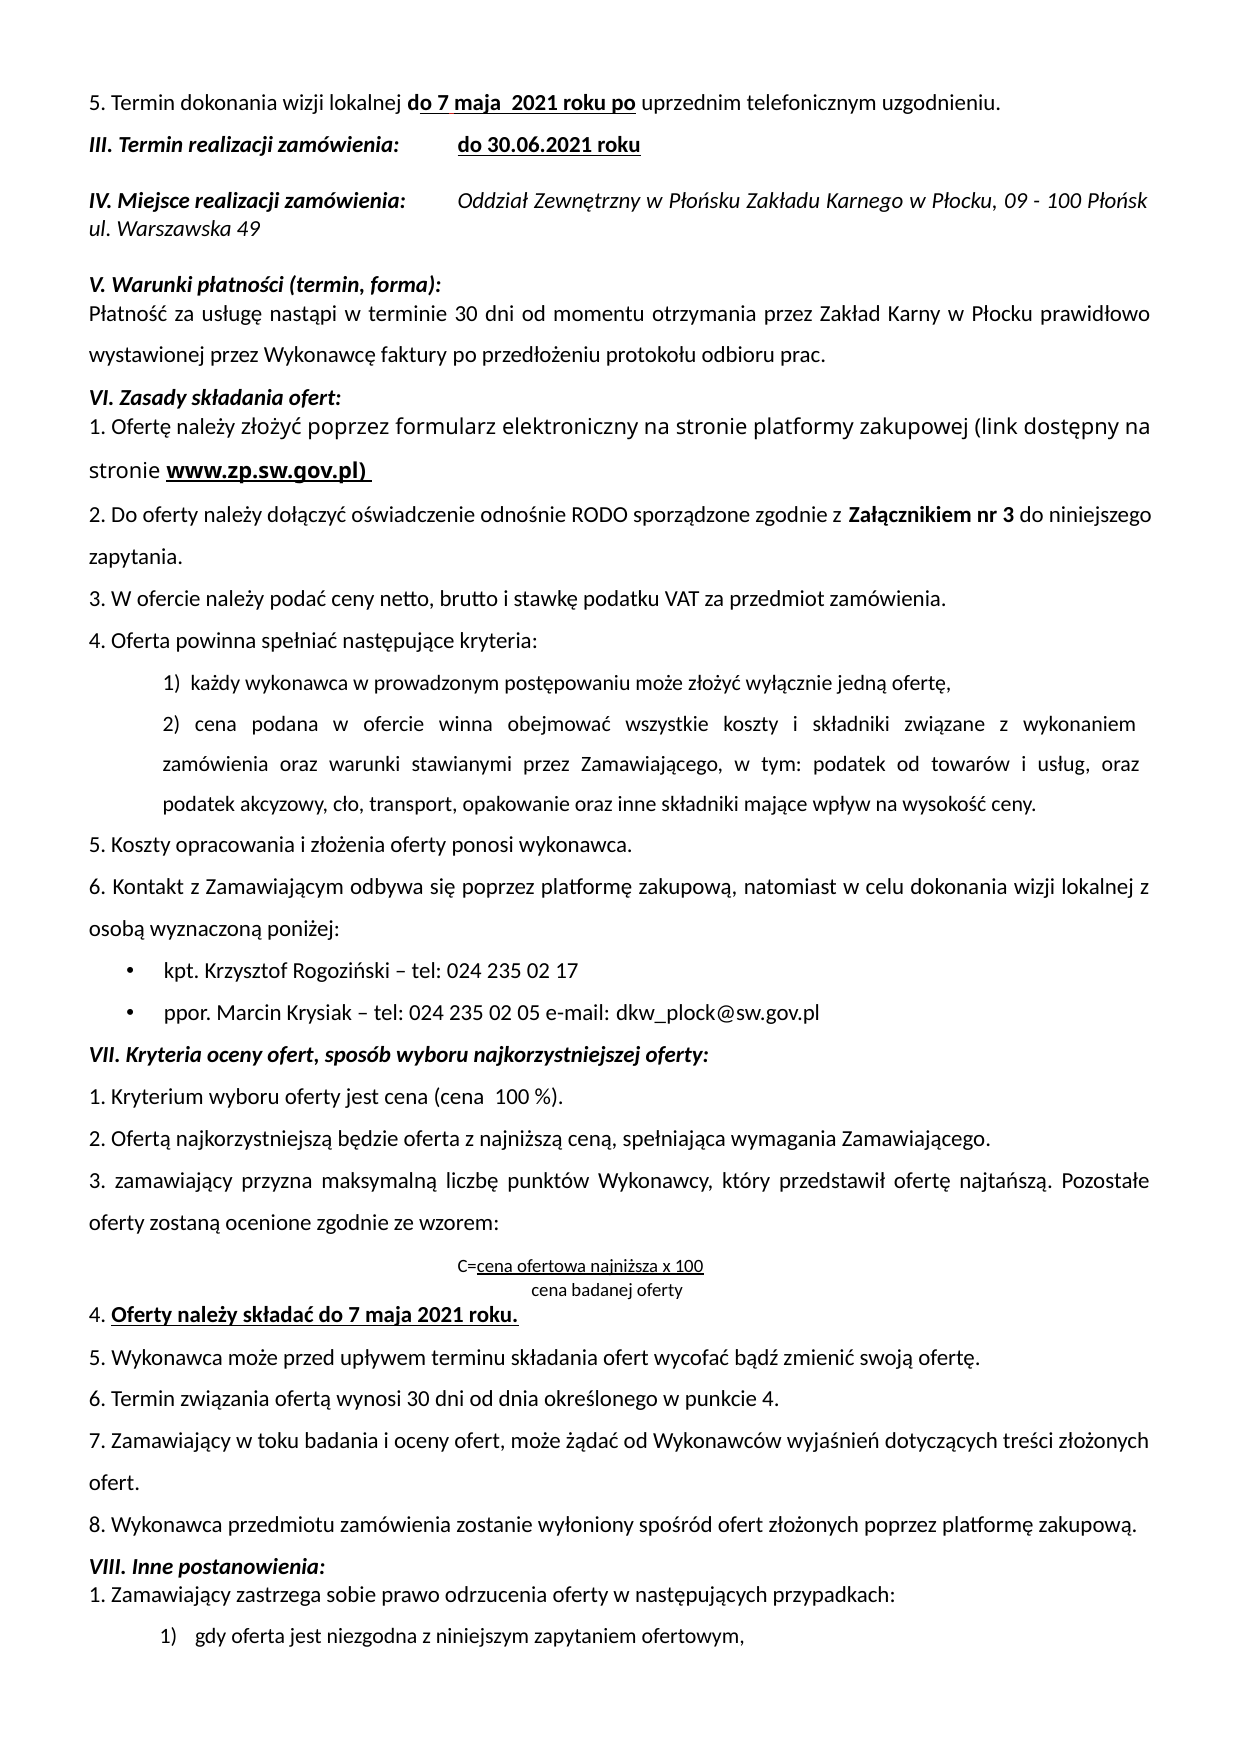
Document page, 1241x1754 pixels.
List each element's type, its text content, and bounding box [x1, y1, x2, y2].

list ppor. Marcin Krysiak – tel: 024 235 02 05 e-mail: dkw_plock@sw.gov.pl [126, 998, 1152, 1026]
text 2) cena podana w ofercie winna obejmować wszystkie koszty i składniki związane z wykonaniem zamówienia oraz warunki stawianymi przez Zamawiającego, w tym: podatek od towarów i usług, oraz podatek akcyzowy, cło, transport, opakowanie oraz inne składniki mające wpływ na wysokość ceny. [88, 710, 1152, 817]
text 7. Zamawiający w toku badania i oceny ofert, może żądać od Wykonawców wyjaśnień dotyczących treści złożonych ofert. [88, 1427, 1152, 1497]
text 1. Zamawiający zastrzega sobie prawo odrzucenia oferty w następujących przypadkach: [88, 1581, 1152, 1608]
text 1. Ofertę należy złożyć poprzez formularz elektroniczny na stronie platformy zakupowej (link dostępny na stronie www.zp.sw.gov.pl) [88, 411, 1152, 485]
text VII. Kryteria oceny ofert, sposób wyboru najkorzystniejszej oferty: [88, 1040, 1152, 1068]
text 6. Termin związania ofertą wynosi 30 dni od dnia określonego w punkcie 4. [88, 1384, 1152, 1413]
text 5. Termin dokonania wizji lokalnej do 7 maja 2021 roku po uprzednim telefonicznym uzgodnieniu. [88, 88, 1152, 117]
text IV. Miejsce realizacji zamówienia: Oddział Zewnętrzny w Płońsku Zakładu Karnego w Płocku, 09 - 100 Płońsk ul. Warszawska 49 [88, 187, 1152, 243]
text 8. Wykonawca przedmiotu zamówienia zostanie wyłoniony spośród ofert złożonych poprzez platformę zakupową. [88, 1511, 1152, 1538]
text VI. Zasady składania ofert: [88, 383, 1152, 411]
text Płatność za usługę nastąpi w terminie 30 dni od momentu otrzymania przez Zakład Karny w Płocku prawidłowo wystawionej przez Wykonawcę faktury po przedłożeniu protokołu odbioru prac. [88, 299, 1152, 369]
text 5. Koszty opracowania i złożenia oferty ponosi wykonawca. [88, 830, 1152, 858]
text cena badanej oferty [88, 1278, 1152, 1301]
text 6. Kontakt z Zamawiającym odbywa się poprzez platformę zakupową, natomiast w celu dokonania wizji lokalnej z osobą wyznaczoną poniżej: [88, 872, 1152, 942]
list gdy oferta jest niezgodna z niniejszym zapytaniem ofertowym, [159, 1622, 1152, 1649]
text 3. zamawiający przyzna maksymalną liczbę punktów Wykonawcy, który przedstawił ofertę najtańszą. Pozostałe oferty zostaną ocenione zgodnie ze wzorem: [88, 1166, 1152, 1236]
text VIII. Inne postanowienia: [88, 1552, 1152, 1581]
text 3. W ofercie należy podać ceny netto, brutto i stawkę podatku VAT za przedmiot zamówienia. [88, 584, 1152, 612]
text 4. Oferty należy składać do 7 maja 2021 roku. [88, 1301, 1152, 1329]
text V. Warunki płatności (termin, forma): [88, 271, 1152, 299]
text 2. Ofertą najkorzystniejszą będzie oferta z najniższą ceną, spełniająca wymagania Zamawiającego. [88, 1124, 1152, 1152]
list kpt. Krzysztof Rogoziński – tel: 024 235 02 17 [126, 956, 1152, 984]
text 2. Do oferty należy dołączyć oświadczenie odnośnie RODO sporządzone zgodnie z Załącznikiem nr 3 do niniejszego zapytania. [88, 500, 1152, 570]
text 1) każdy wykonawca w prowadzonym postępowaniu może złożyć wyłącznie jedną ofertę, [88, 668, 1152, 696]
text III. Termin realizacji zamówienia: do 30.06.2021 roku [88, 131, 1152, 158]
text 1. Kryterium wyboru oferty jest cena (cena 100 %). [88, 1082, 1152, 1110]
text 5. Wykonawca może przed upływem terminu składania ofert wycofać bądź zmienić swoją ofertę. [88, 1343, 1152, 1371]
text 4. Oferta powinna spełniać następujące kryteria: [88, 626, 1152, 654]
text C=cena ofertowa najniższa x 100 [88, 1250, 1152, 1278]
